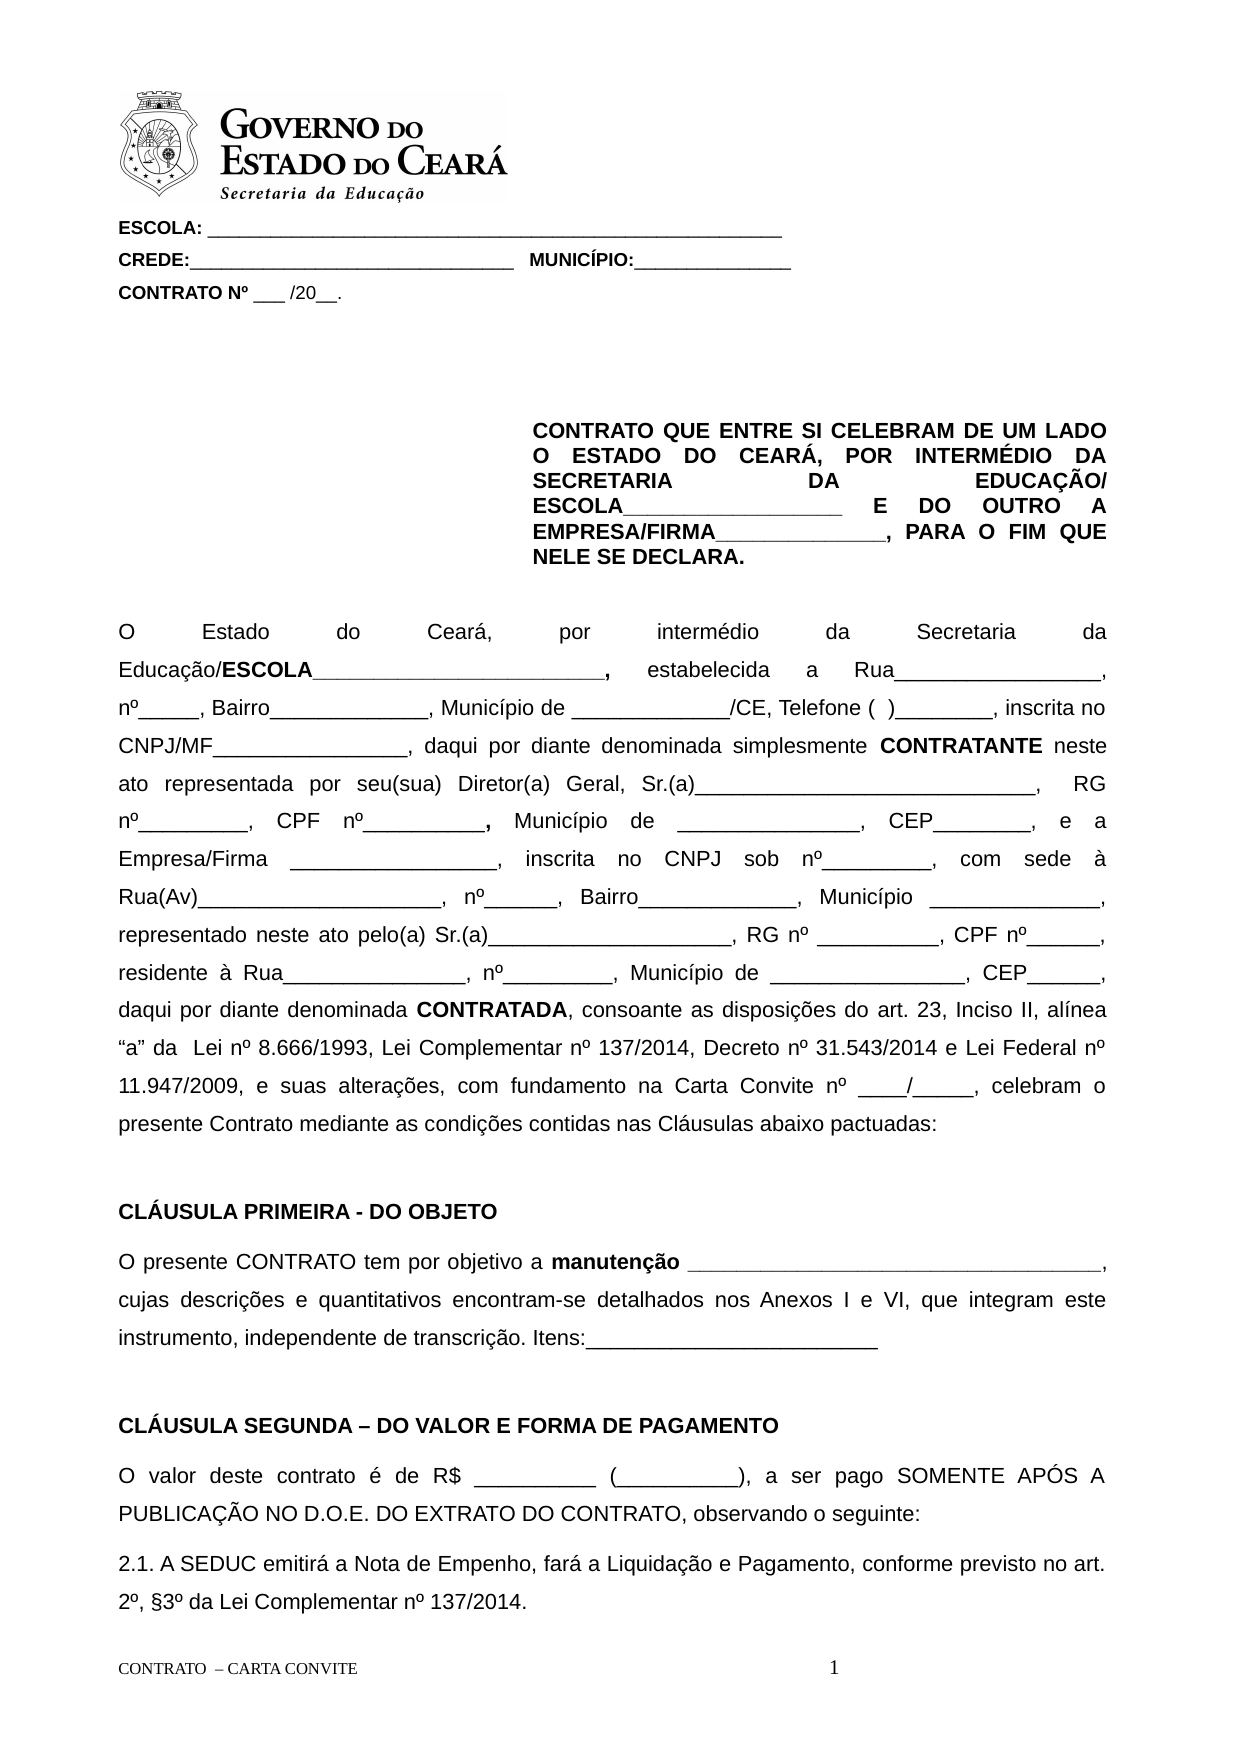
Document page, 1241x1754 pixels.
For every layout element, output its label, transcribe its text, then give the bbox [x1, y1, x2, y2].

text O valor deste contrato é de R$ __________ (__________), a ser pago SOMENTE APÓS A PUBLICAÇÃO NO D.O.E. DO EXTRATO DO CONTRATO, observando o seguinte: [118, 1463, 1107, 1526]
text 2.1. A SEDUC emitirá a Nota de Empenho, fará a Liquidação e Pagamento, conforme previsto no art. 2º, §3º da Lei Complementar nº 137/2014. [118, 1551, 1107, 1614]
subtitle CLÁUSULA SEGUNDA – DO VALOR E FORMA DE PAGAMENTO [118, 1413, 1107, 1438]
picture [120, 91, 508, 203]
text CONTRATO QUE ENTRE SI CELEBRAM DE UM LADO O ESTADO DO CEARÁ, POR INTERMÉDIO DA SECRETARIA DA EDUCAÇÃO/ ESCOLA__________________ E DO OUTRO A EMPRESA/FIRMA______________, PARA O FIM QUE NELE SE DECLARA. [532, 418, 1107, 569]
text O presente CONTRATO tem por objetivo a manutenção __________________________________, cujas descrições e quantitativos encontram-se detalhados nos Anexos I e VI, que integram este instrumento, independente de transcrição. Itens:________________________ [118, 1249, 1107, 1350]
text O Estado do Ceará, por intermédio da Secretaria da Educação/ESCOLA________________________, estabelecida a Rua_________________, nº_____, Bairro_____________, Município de _____________/CE, Telefone ( )________, inscrita no CNPJ/MF________________, daqui por diante denominada simplesmente CONTRATANTE neste ato representada por seu(sua) Diretor(a) Geral, Sr.(a)____________________________, RG nº_________, CPF nº__________, Município de _______________, CEP________, e a Empresa/Firma _________________, inscrita no CNPJ sob nº_________, com sede à Rua(Av)____________________, nº______, Bairro_____________, Município ______________, representado neste ato pelo(a) Sr.(a)____________________, RG nº __________, CPF nº______, residente à Rua_______________, nº_________, Município de ________________, CEP______, daqui por diante denominada CONTRATADA, consoante as disposições do art. 23, Inciso II, alínea “a” da Lei nº 8.666/1993, Lei Complementar nº 137/2014, Decreto nº 31.543/2014 e Lei Federal nº 11.947/2009, e suas alterações, com fundamento na Carta Convite nº ____/_____, celebram o presente Contrato mediante as condições contidas nas Cláusulas abaixo pactuadas: [118, 619, 1107, 1136]
text CLÁUSULA PRIMEIRA - DO OBJETO [118, 1199, 1107, 1224]
